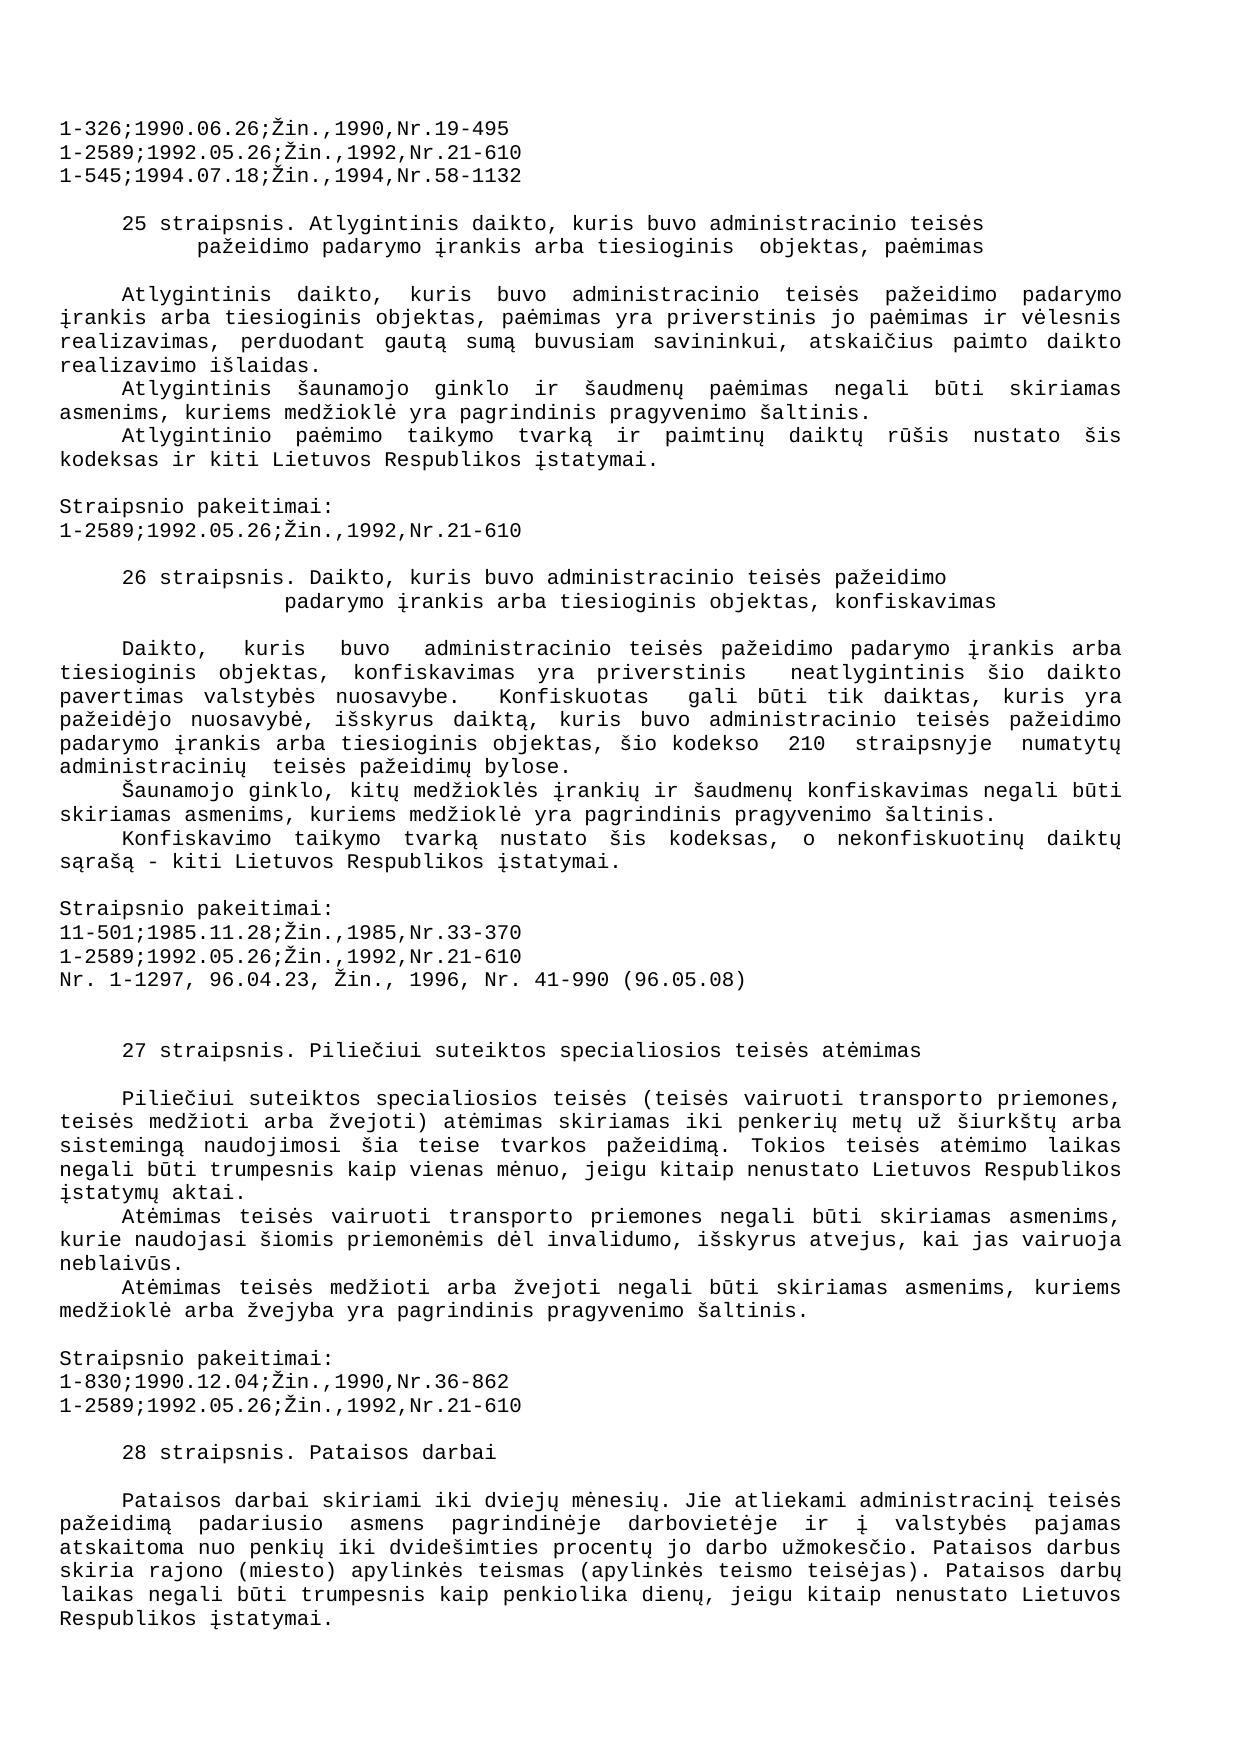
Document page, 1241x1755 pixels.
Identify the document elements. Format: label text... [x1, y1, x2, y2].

text 1-2589;1992.05.26;Žin.,1992,Nr.21-610 [59, 1395, 1122, 1419]
text Šaunamojo ginklo, kitų medžioklės įrankių ir šaudmenų konfiskavimas negali būti skiriamas asmenims, kuriems medžioklė yra pagrindinis pragyvenimo šaltinis. [59, 780, 1122, 827]
text Atlygintinio paėmimo taikymo tvarką ir paimtinų daiktų rūšis nustato šis kodeksas ir kiti Lietuvos Respublikos įstatymai. [59, 426, 1122, 473]
text padarymo įrankis arba tiesioginis objektas, konfiskavimas [59, 591, 1122, 615]
text Atėmimas teisės medžioti arba žvejoti negali būti skiriamas asmenims, kuriems medžioklė arba žvejyba yra pagrindinis pragyvenimo šaltinis. [59, 1277, 1122, 1324]
text Daikto, kuris buvo administracinio teisės pažeidimo padarymo įrankis arba tiesioginis objektas, konfiskavimas yra priverstinis neatlygintinis šio daikto pavertimas valstybės nuosavybe. Konfiskuotas gali būti tik daiktas, kuris yra pažeidėjo nuosavybė, išskyrus daiktą, kuris buvo administracinio teisės pažeidimo padarymo įrankis arba tiesioginis objektas, šio kodekso 210 straipsnyje numatytų administracinių teisės pažeidimų bylose. [59, 638, 1122, 780]
text 1-2589;1992.05.26;Žin.,1992,Nr.21-610 [59, 142, 1122, 165]
text Straipsnio pakeitimai: [59, 898, 1122, 922]
text Pataisos darbai skiriami iki dviejų mėnesių. Jie atliekami administracinį teisės pažeidimą padariusio asmens pagrindinėje darbovietėje ir į valstybės pajamas atskaitoma nuo penkių iki dvidešimties procentų jo darbo užmokesčio. Pataisos darbus skiria rajono (miesto) apylinkės teismas (apylinkės teismo teisėjas). Pataisos darbų laikas negali būti trumpesnis kaip penkiolika dienų, jeigu kitaip nenustato Lietuvos Respublikos įstatymai. [59, 1489, 1122, 1631]
text Straipsnio pakeitimai: [59, 496, 1122, 520]
text 1-830;1990.12.04;Žin.,1990,Nr.36-862 [59, 1371, 1122, 1395]
text Konfiskavimo taikymo tvarką nustato šis kodeksas, o nekonfiskuotinų daiktų sąrašą - kiti Lietuvos Respublikos įstatymai. [59, 827, 1122, 875]
text 1-326;1990.06.26;Žin.,1990,Nr.19-495 [59, 118, 1122, 142]
text Nr. 1-1297, 96.04.23, Žin., 1996, Nr. 41-990 (96.05.08) [59, 969, 1122, 993]
text Atėmimas teisės vairuoti transporto priemones negali būti skiriamas asmenims, kurie naudojasi šiomis priemonėmis dėl invalidumo, išskyrus atvejus, kai jas vairuoja neblaivūs. [59, 1206, 1122, 1277]
text 25 straipsnis. Atlygintinis daikto, kuris buvo administracinio teisės [59, 213, 1122, 236]
text 11-501;1985.11.28;Žin.,1985,Nr.33-370 [59, 922, 1122, 946]
text Straipsnio pakeitimai: [59, 1348, 1122, 1371]
text 28 straipsnis. Pataisos darbai [59, 1442, 1122, 1466]
text 27 straipsnis. Piliečiui suteiktos specialiosios teisės atėmimas [59, 1040, 1122, 1064]
text 1-2589;1992.05.26;Žin.,1992,Nr.21-610 [59, 520, 1122, 544]
text Piliečiui suteiktos specialiosios teisės (teisės vairuoti transporto priemones, teisės medžioti arba žvejoti) atėmimas skiriamas iki penkerių metų už šiurkštų arba sistemingą naudojimosi šia teise tvarkos pažeidimą. Tokios teisės atėmimo laikas negali būti trumpesnis kaip vienas mėnuo, jeigu kitaip nenustato Lietuvos Respublikos įstatymų aktai. [59, 1088, 1122, 1206]
text Atlygintinis daikto, kuris buvo administracinio teisės pažeidimo padarymo įrankis arba tiesioginis objektas, paėmimas yra priverstinis jo paėmimas ir vėlesnis realizavimas, perduodant gautą sumą buvusiam savininkui, atskaičius paimto daikto realizavimo išlaidas. [59, 284, 1122, 378]
text 26 straipsnis. Daikto, kuris buvo administracinio teisės pažeidimo [59, 567, 1122, 591]
text pažeidimo padarymo įrankis arba tiesioginis objektas, paėmimas [59, 236, 1122, 260]
text Atlygintinis šaunamojo ginklo ir šaudmenų paėmimas negali būti skiriamas asmenims, kuriems medžioklė yra pagrindinis pragyvenimo šaltinis. [59, 378, 1122, 426]
text 1-2589;1992.05.26;Žin.,1992,Nr.21-610 [59, 946, 1122, 969]
text 1-545;1994.07.18;Žin.,1994,Nr.58-1132 [59, 165, 1122, 189]
